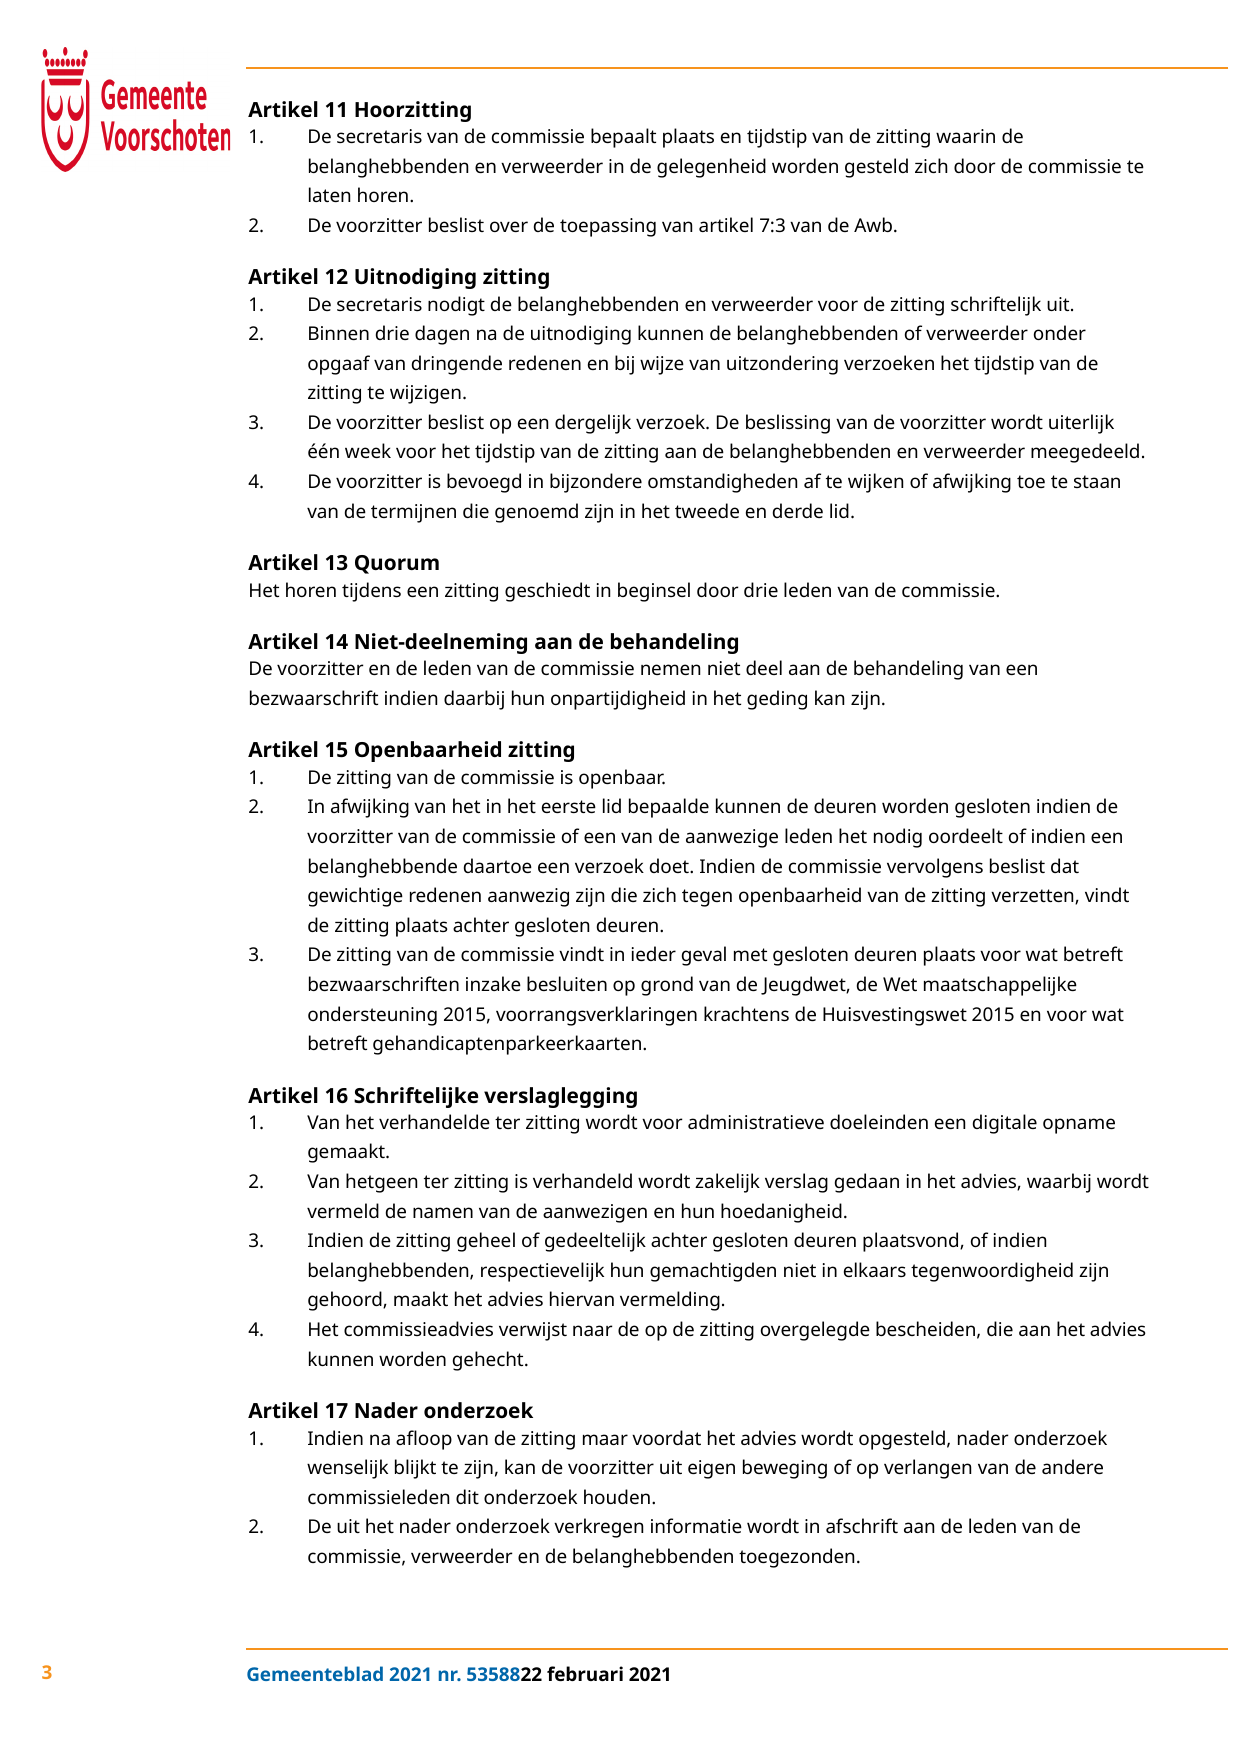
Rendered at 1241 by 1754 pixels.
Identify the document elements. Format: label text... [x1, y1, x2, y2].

text Het horen tijdens een zitting geschiedt in beginsel door drie leden van de commissie. [248, 577, 1152, 602]
text De voorzitter en de leden van de commissie nemen niet deel aan de behandeling van een bezwaarschrift indien daarbij hun onpartijdigheid in het geding kan zijn. [248, 656, 1152, 711]
list De voorzitter beslist over de toepassing van artikel 7:3 van de Awb. [248, 212, 1152, 238]
list Indien de zitting geheel of gedeeltelijk achter gesloten deuren plaatsvond, of indien belanghebbenden, respectievelijk hun gemachtigden niet in elkaars tegenwoordigheid zijn gehoord, maakt het advies hiervan vermelding. [248, 1227, 1152, 1312]
text Artikel 13 Quorum [248, 548, 1152, 577]
text Artikel 12 Uitnodiging zitting [248, 262, 1152, 291]
list Van het verhandelde ter zitting wordt voor administratieve doeleinden een digitale opname gemaakt. [248, 1109, 1152, 1164]
list De secretaris nodigt de belanghebbenden en verweerder voor de zitting schriftelijk uit. [248, 291, 1152, 317]
list Het commissieadvies verwijst naar de op de zitting overgelegde bescheiden, die aan het advies kunnen worden gehecht. [248, 1316, 1152, 1372]
picture [41, 47, 231, 172]
list Indien na afloop van de zitting maar voordat het advies wordt opgesteld, nader onderzoek wenselijk blijkt te zijn, kan de voorzitter uit eigen beweging of op verlangen van de andere commissieleden dit onderzoek houden. [248, 1425, 1152, 1509]
text Artikel 17 Nader onderzoek [248, 1396, 1152, 1425]
list Binnen drie dagen na de uitnodiging kunnen de belanghebbenden of verweerder onder opgaaf van dringende redenen en bij wijze van uitzondering verzoeken het tijdstip van de zitting te wijzigen. [248, 320, 1152, 405]
list De uit het nader onderzoek verkregen informatie wordt in afschrift aan de leden van de commissie, verweerder en de belanghebbenden toegezonden. [248, 1513, 1152, 1569]
text Artikel 14 Niet-deelneming aan de behandeling [248, 627, 1152, 656]
list De secretaris van de commissie bepaalt plaats en tijdstip van de zitting waarin de belanghebbenden en verweerder in de gelegenheid worden gesteld zich door de commissie te laten horen. [248, 123, 1152, 208]
list De voorzitter is bevoegd in bijzondere omstandigheden af te wijken of afwijking toe te staan van de termijnen die genoemd zijn in het tweede en derde lid. [248, 468, 1152, 524]
list Van hetgeen ter zitting is verhandeld wordt zakelijk verslag gedaan in het advies, waarbij wordt vermeld de namen van de aanwezigen en hun hoedanigheid. [248, 1168, 1152, 1224]
list In afwijking van het in het eerste lid bepaalde kunnen de deuren worden gesloten indien de voorzitter van de commissie of een van de aanwezige leden het nodig oordeelt of indien een belanghebbende daartoe een verzoek doet. Indien de commissie vervolgens beslist dat gewichtige redenen aanwezig zijn die zich tegen openbaarheid van de zitting verzetten, vindt de zitting plaats achter gesloten deuren. [248, 794, 1152, 938]
list De zitting van de commissie vindt in ieder geval met gesloten deuren plaats voor wat betreft bezwaarschriften inzake besluiten op grond van de Jeugdwet, de Wet maatschappelijke ondersteuning 2015, voorrangsverklaringen krachtens de Huisvestingswet 2015 en voor wat betreft gehandicaptenparkeerkaarten. [248, 942, 1152, 1056]
text Artikel 16 Schriftelijke verslaglegging [248, 1081, 1152, 1109]
text Artikel 11 Hoorzitting [248, 95, 1152, 123]
list De zitting van de commissie is openbaar. [248, 764, 1152, 790]
text Artikel 15 Openbaarheid zitting [248, 736, 1152, 764]
list De voorzitter beslist op een dergelijk verzoek. De beslissing van de voorzitter wordt uiterlijk één week voor het tijdstip van de zitting aan de belanghebbenden en verweerder meegedeeld. [248, 409, 1152, 464]
